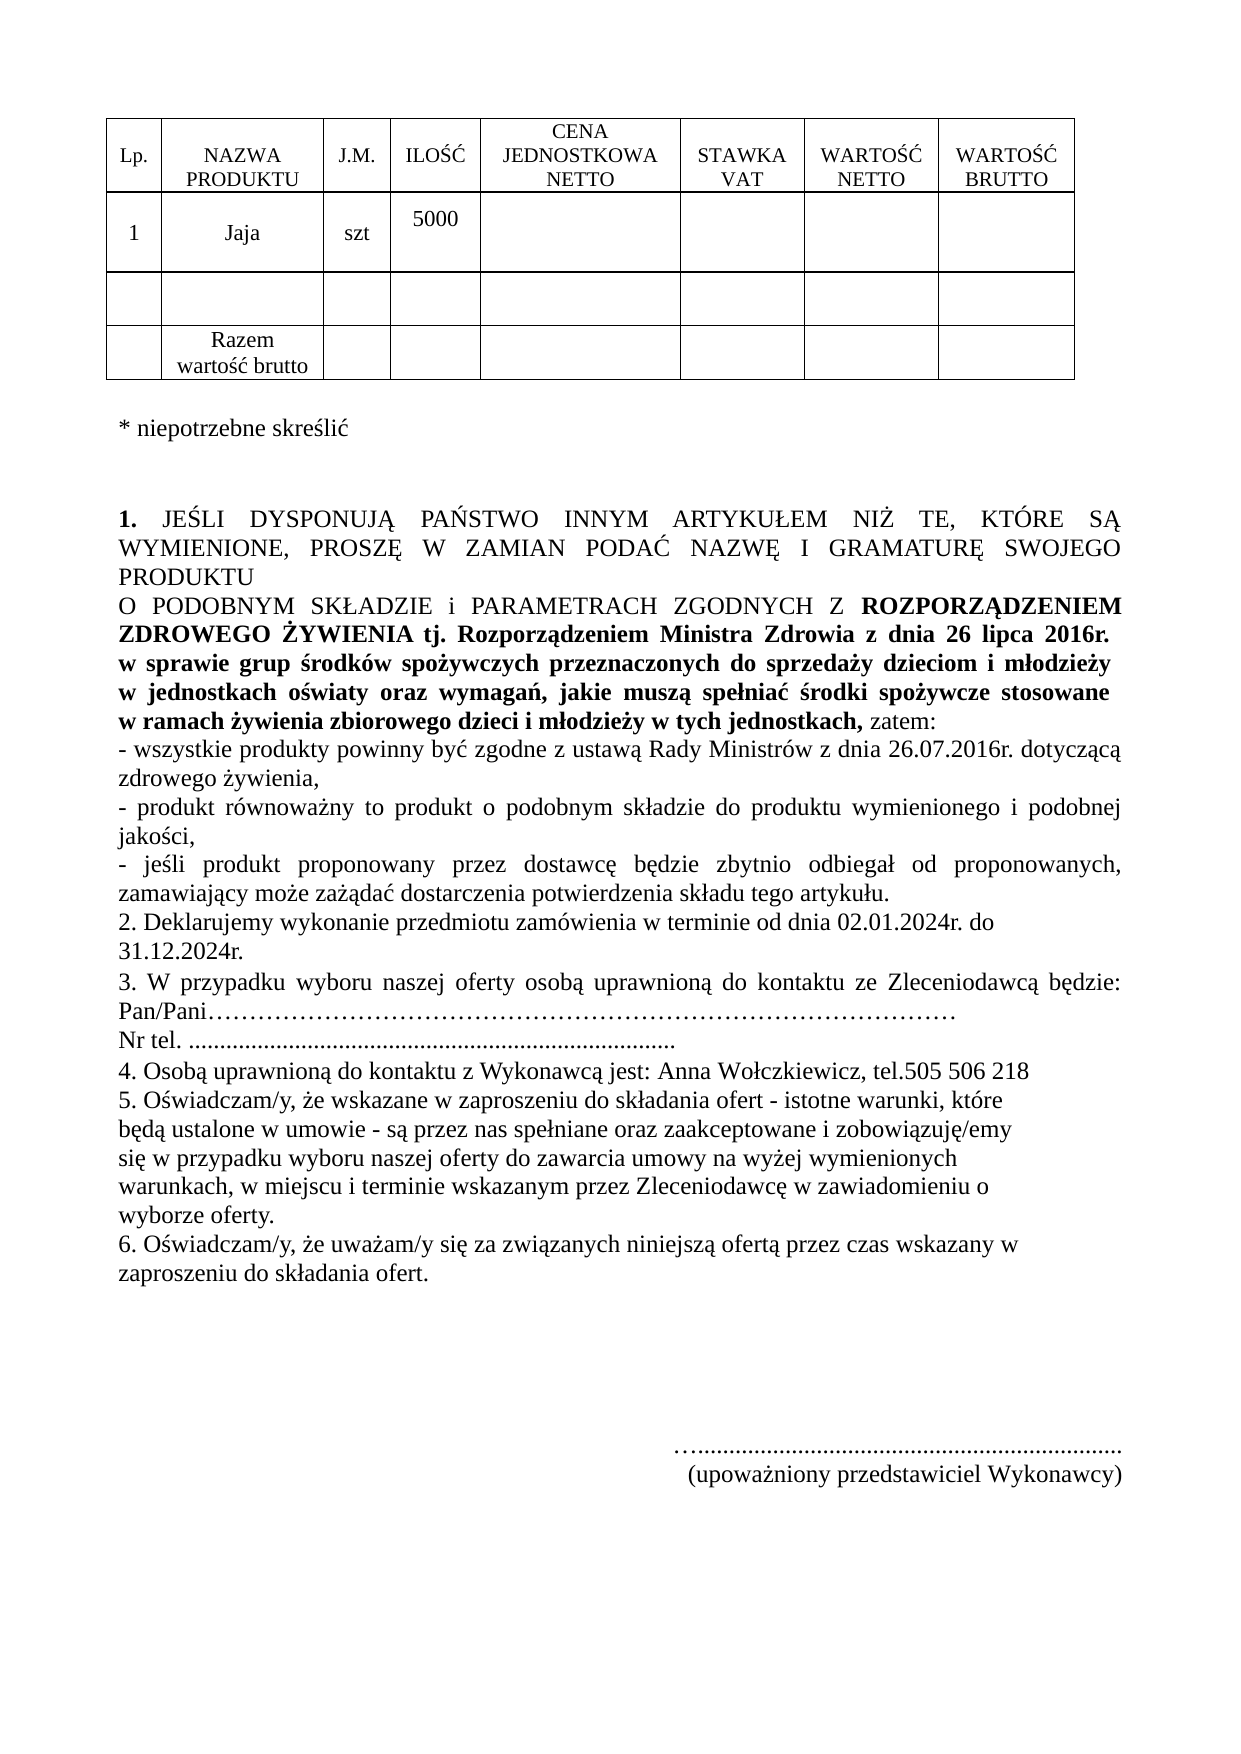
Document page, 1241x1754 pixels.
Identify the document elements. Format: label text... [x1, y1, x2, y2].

text się w przypadku wyboru naszej oferty do zawarcia umowy na wyżej wymienionych [118, 1143, 1122, 1171]
text - produkt równoważny to produkt o podobnym składzie do produktu wymienionego i podobnej jakości, [118, 792, 1122, 849]
table_cell [162, 273, 323, 325]
table_cell [481, 326, 680, 379]
text ….................................................................... [118, 1430, 1122, 1459]
text (upoważniony przedstawiciel Wykonawcy) [118, 1459, 1122, 1488]
text będą ustalone w umowie - są przez nas spełniane oraz zaakceptowane i zobowiązuję/emy [118, 1114, 1122, 1143]
table_cell Jaja [162, 193, 323, 271]
text * niepotrzebne skreślić [118, 413, 1122, 442]
table_cell 5000 [391, 193, 480, 271]
table_cell [939, 193, 1074, 271]
table_cell [324, 273, 390, 325]
text 2. Deklarujemy wykonanie przedmiotu zamówienia w terminie od dnia 02.01.2024r. do 31.12.2024r. [118, 907, 1122, 964]
table_header NAZWA PRODUKTU [162, 119, 323, 191]
text 1. JEŚLI DYSPONUJĄ PAŃSTWO INNYM ARTYKUŁEM NIŻ TE, KTÓRE SĄ WYMIENIONE, PROSZĘ W ZAMIAN PODAĆ NAZWĘ I GRAMATURĘ SWOJEGO PRODUKTU O PODOBNYM SKŁADZIE i PARAMETRACH ZGODNYCH Z ROZPORZĄDZENIEM ZDROWEGO ŻYWIENIA tj. Rozporządzeniem Ministra Zdrowia z dnia 26 lipca 2016r. w sprawie grup środków spożywczych przeznaczonych do sprzedaży dzieciom i młodzieży w jednostkach oświaty oraz wymagań, jakie muszą spełniać środki spożywcze stosowane w ramach żywienia zbiorowego dzieci i młodzieży w tych jednostkach, zatem: [118, 504, 1122, 734]
table_header STAWKA VAT [681, 119, 804, 191]
table_cell [939, 273, 1074, 325]
table_cell Razem wartość brutto [162, 326, 323, 379]
table_cell [805, 193, 938, 271]
text warunkach, w miejscu i terminie wskazanym przez Zleceniodawcę w zawiadomieniu o [118, 1171, 1122, 1200]
text 5. Oświadczam/y, że wskazane w zaproszeniu do składania ofert - istotne warunki, które [118, 1085, 1122, 1114]
text - wszystkie produkty powinny być zgodne z ustawą Rady Ministrów z dnia 26.07.2016r. dotyczącą zdrowego żywienia, [118, 734, 1122, 792]
table_cell szt [324, 193, 390, 271]
table_cell [324, 326, 390, 379]
table_cell [939, 326, 1074, 379]
table_cell [107, 326, 161, 379]
table_cell 1 [107, 193, 161, 271]
table_cell [681, 326, 804, 379]
table_header Lp. [107, 119, 161, 191]
text 3. W przypadku wyboru naszej oferty osobą uprawnioną do kontaktu ze Zleceniodawcą będzie: Pan/Pani……………………………………………………………………………… Nr tel. .............................................................................. [118, 967, 1122, 1054]
table_cell [805, 326, 938, 379]
table_cell [481, 193, 680, 271]
table_cell [805, 273, 938, 325]
table_header WARTOŚĆ BRUTTO [939, 119, 1074, 191]
table_cell [681, 193, 804, 271]
table_header ILOŚĆ [391, 119, 480, 191]
text wyborze oferty. [118, 1200, 1122, 1229]
text zaproszeniu do składania ofert. [118, 1258, 1122, 1286]
table_cell [107, 273, 161, 325]
table_cell [681, 273, 804, 325]
table_header WARTOŚĆ NETTO [805, 119, 938, 191]
text 4. Osobą uprawnioną do kontaktu z Wykonawcą jest: Anna Wołczkiewicz, tel.505 506 218 [118, 1056, 1122, 1085]
table_cell [481, 273, 680, 325]
table_cell [391, 326, 480, 379]
table_header CENA JEDNOSTKOWA NETTO [481, 119, 680, 191]
table_header J.M. [324, 119, 390, 191]
table_cell [391, 273, 480, 325]
text 6. Oświadczam/y, że uważam/y się za związanych niniejszą ofertą przez czas wskazany w [118, 1229, 1122, 1258]
text - jeśli produkt proponowany przez dostawcę będzie zbytnio odbiegał od proponowanych, zamawiający może zażądać dostarczenia potwierdzenia składu tego artykułu. [118, 849, 1122, 907]
